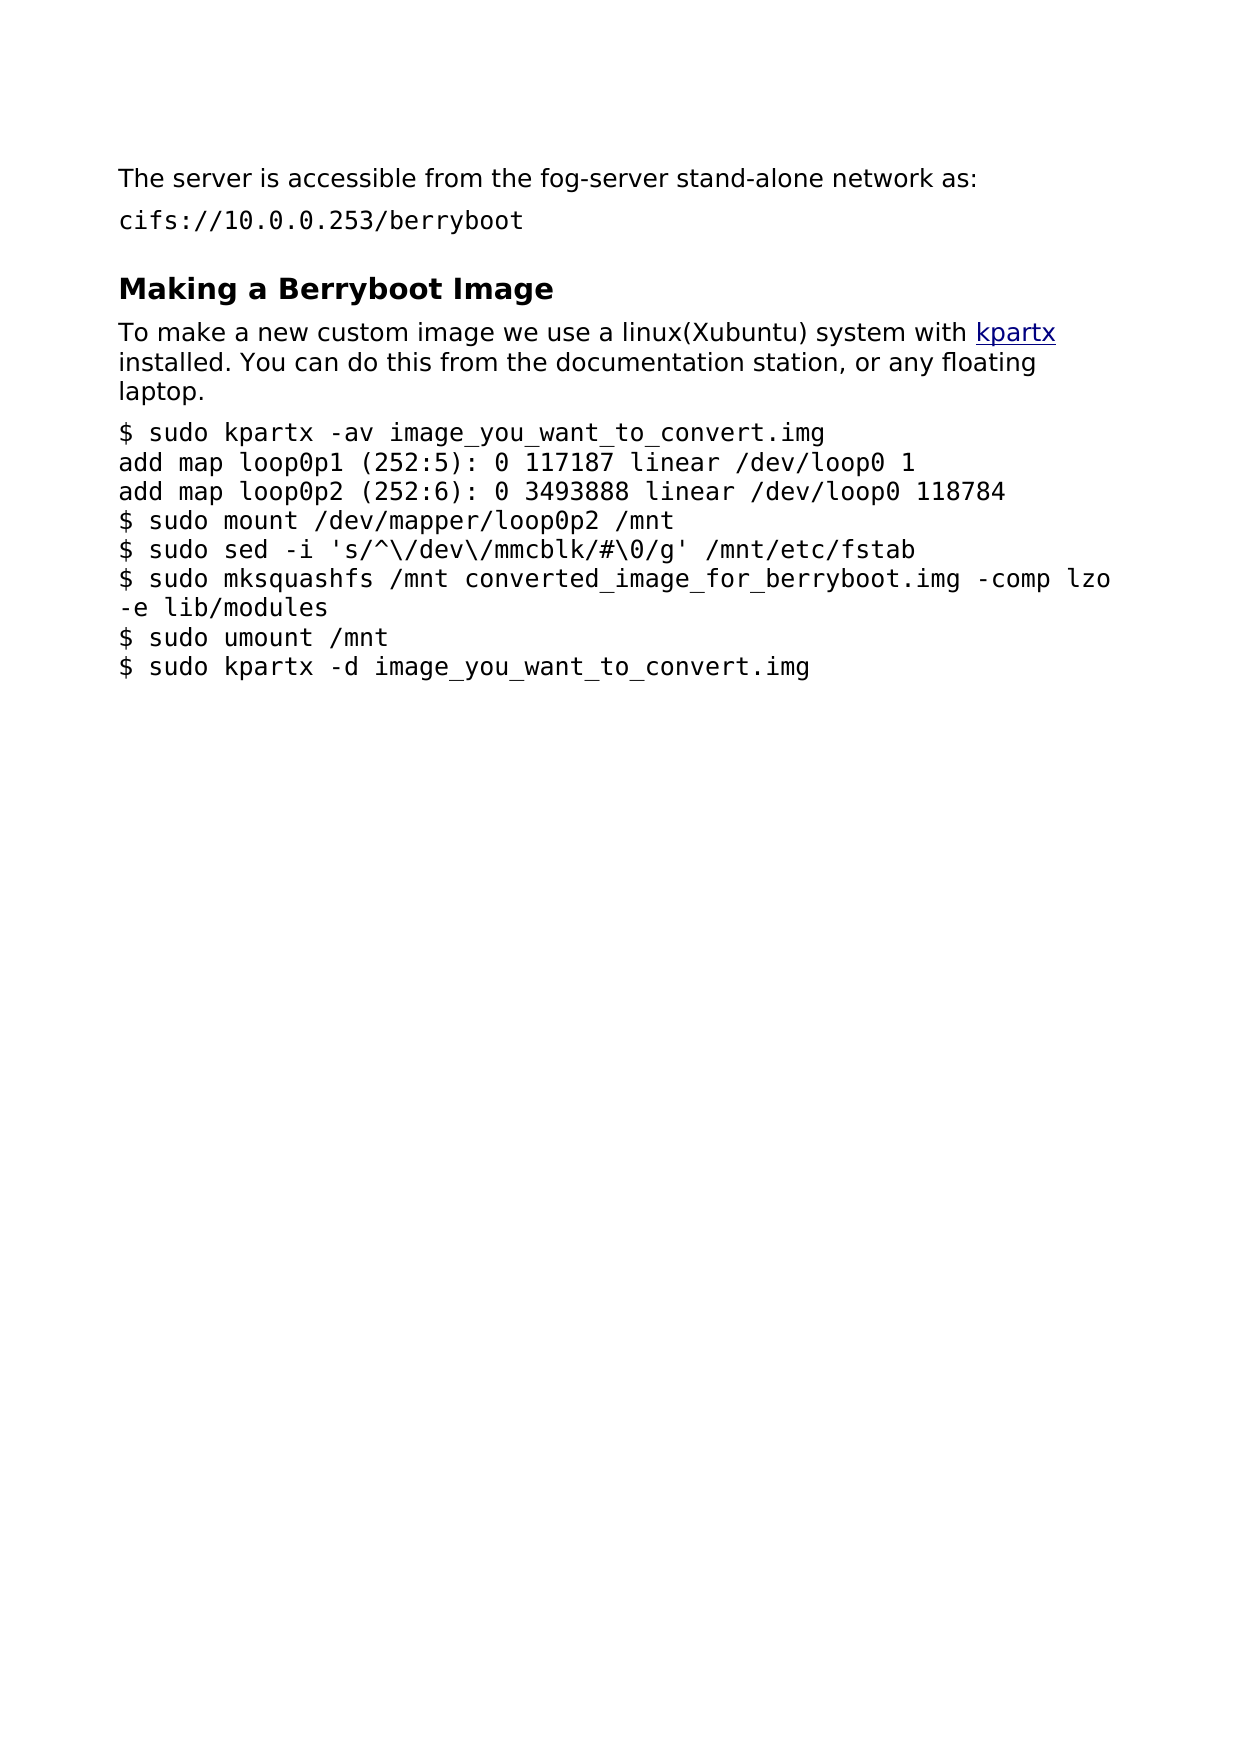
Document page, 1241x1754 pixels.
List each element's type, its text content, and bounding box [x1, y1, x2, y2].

text $ sudo kpartx -av image_you_want_to_convert.img add map loop0p1 (252:5): 0 117187 linear /dev/loop0 1 add map loop0p2 (252:6): 0 3493888 linear /dev/loop0 118784 $ sudo mount /dev/mapper/loop0p2 /mnt $ sudo sed -i 's/^\/dev\/mmcblk/#\0/g' /mnt/etc/fstab $ sudo mksquashfs /mnt converted_image_for_berryboot.img -comp lzo -e lib/modules $ sudo umount /mnt $ sudo kpartx -d image_you_want_to_convert.img [118, 419, 1122, 681]
text cifs://10.0.0.253/berryboot [118, 206, 1122, 235]
text To make a new custom image we use a linux(Xubuntu) system with kpartx installed. You can do this from the documentation station, or any floating laptop. [118, 319, 1122, 406]
text The server is accessible from the fog-server stand-alone network as: [118, 164, 1122, 194]
subtitle Making a Berryboot Image [118, 272, 1122, 306]
